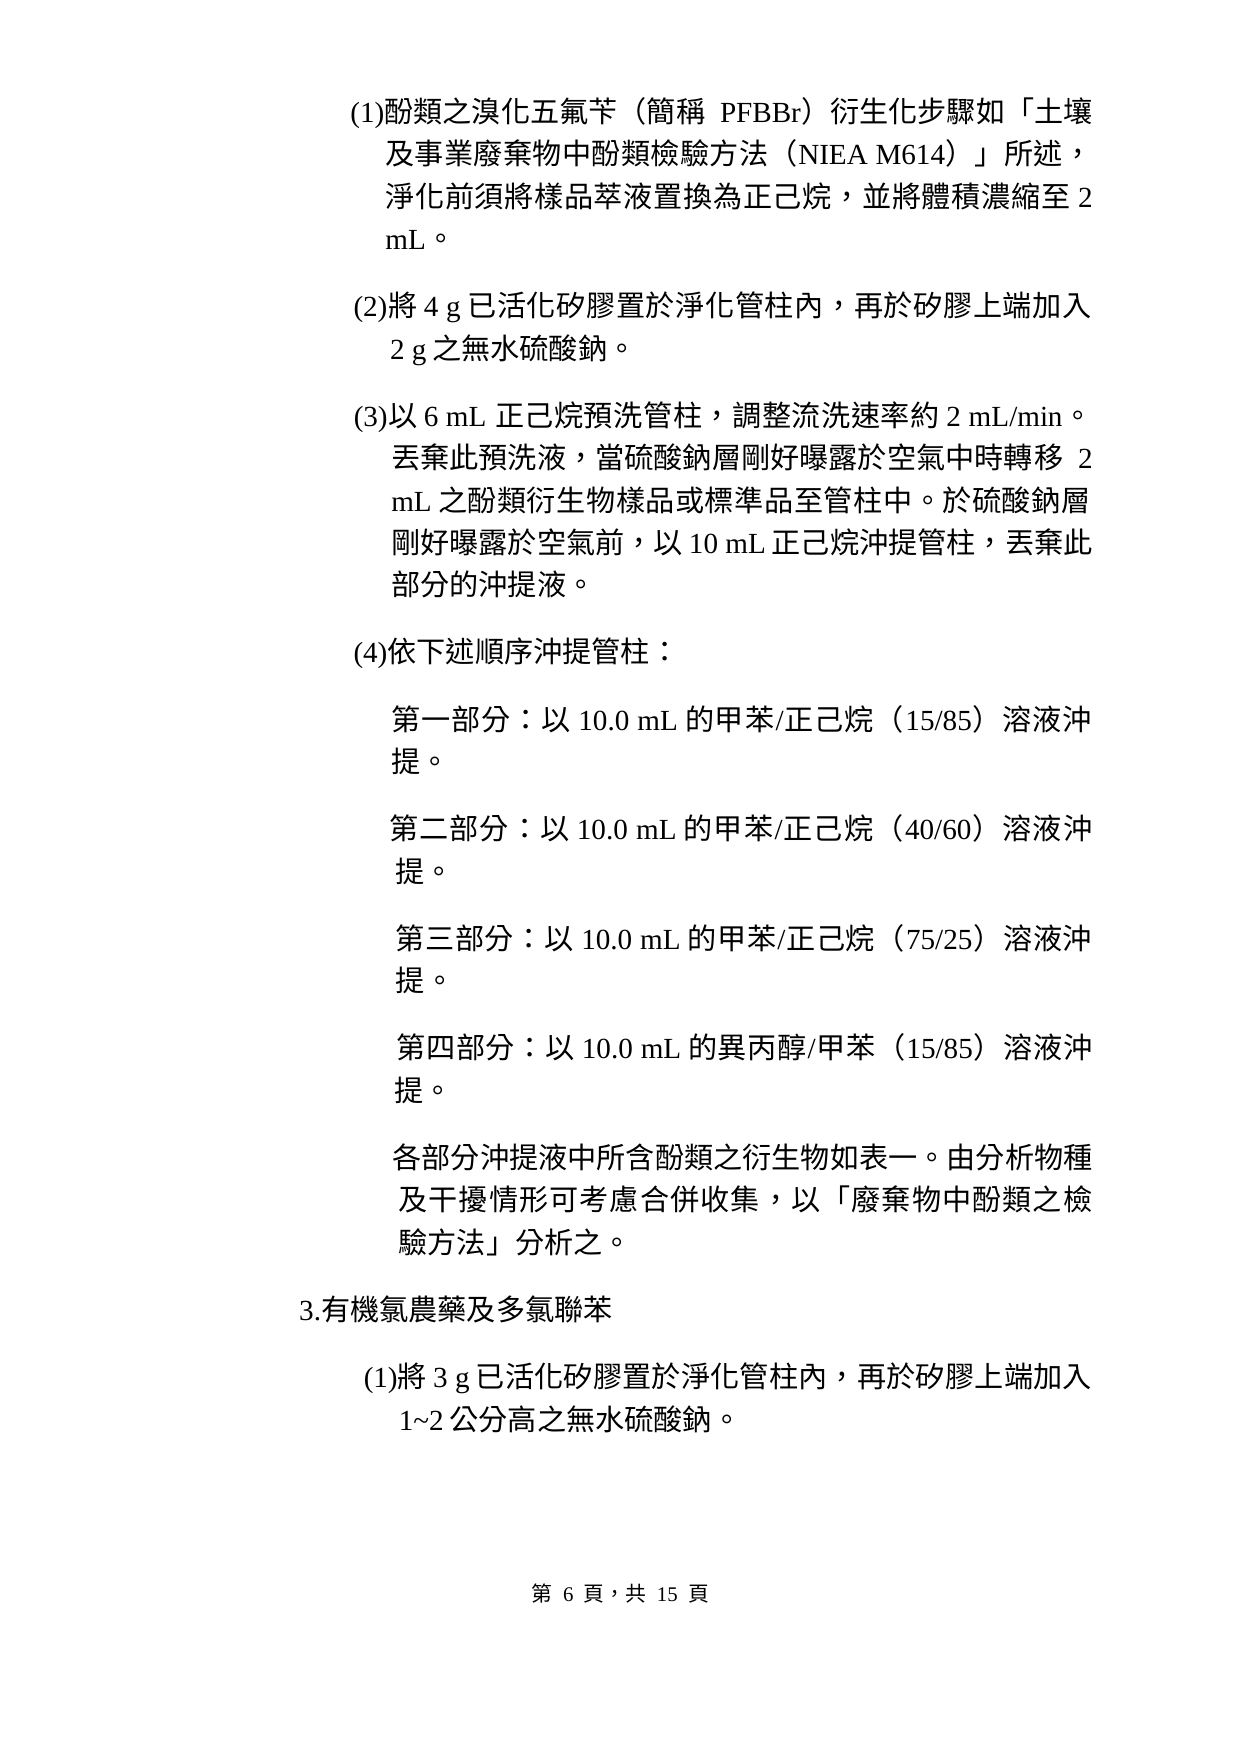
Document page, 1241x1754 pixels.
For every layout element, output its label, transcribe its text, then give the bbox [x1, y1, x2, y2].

text (2)將4 g已活化矽膠置於淨化管柱內，再於矽膠上端加入 2 g之無水硫酸鈉。 [353, 283, 1092, 367]
text (4)依下述順序沖提管柱： [209, 629, 1092, 671]
text 3.有機氯農藥及多氯聯苯 [299, 1286, 1092, 1329]
text (1)酚類之溴化五氟苄（簡稱 PFBBr）衍生化步驟如「土壤及事業廢棄物中酚類檢驗方法（NIEA M614）」所述，淨化前須將樣品萃液置換為正己烷，並將體積濃縮至2 mL。 [350, 89, 1092, 258]
text (3)以6 mL 正己烷預洗管柱，調整流洗速率約2 mL/min。丟棄此預洗液，當硫酸鈉層剛好曝露於空氣中時轉移 2 mL之酚類衍生物樣品或標準品至管柱中。於硫酸鈉層剛好曝露於空氣前，以10 mL正己烷沖提管柱，丟棄此部分的沖提液。 [353, 392, 1092, 604]
text 第二部分：以10.0 mL的甲苯/正己烷（40/60）溶液沖提。 [389, 806, 1092, 890]
text (1)將3 g已活化矽膠置於淨化管柱內，再於矽膠上端加入 1~2公分高之無水硫酸鈉。 [363, 1354, 1092, 1438]
text 第四部分：以10.0 mL的異丙醇/甲苯（15/85）溶液沖提。 [394, 1025, 1092, 1109]
text 各部分沖提液中所含酚類之衍生物如表一。由分析物種及干擾情形可考慮合併收集，以「廢棄物中酚類之檢驗方法」分析之。 [392, 1134, 1092, 1261]
text 第一部分：以10.0 mL的甲苯/正己烷（15/85）溶液沖提。 [391, 696, 1092, 781]
text 第三部分：以10.0 mL的甲苯/正己烷（75/25）溶液沖提。 [395, 915, 1092, 1000]
